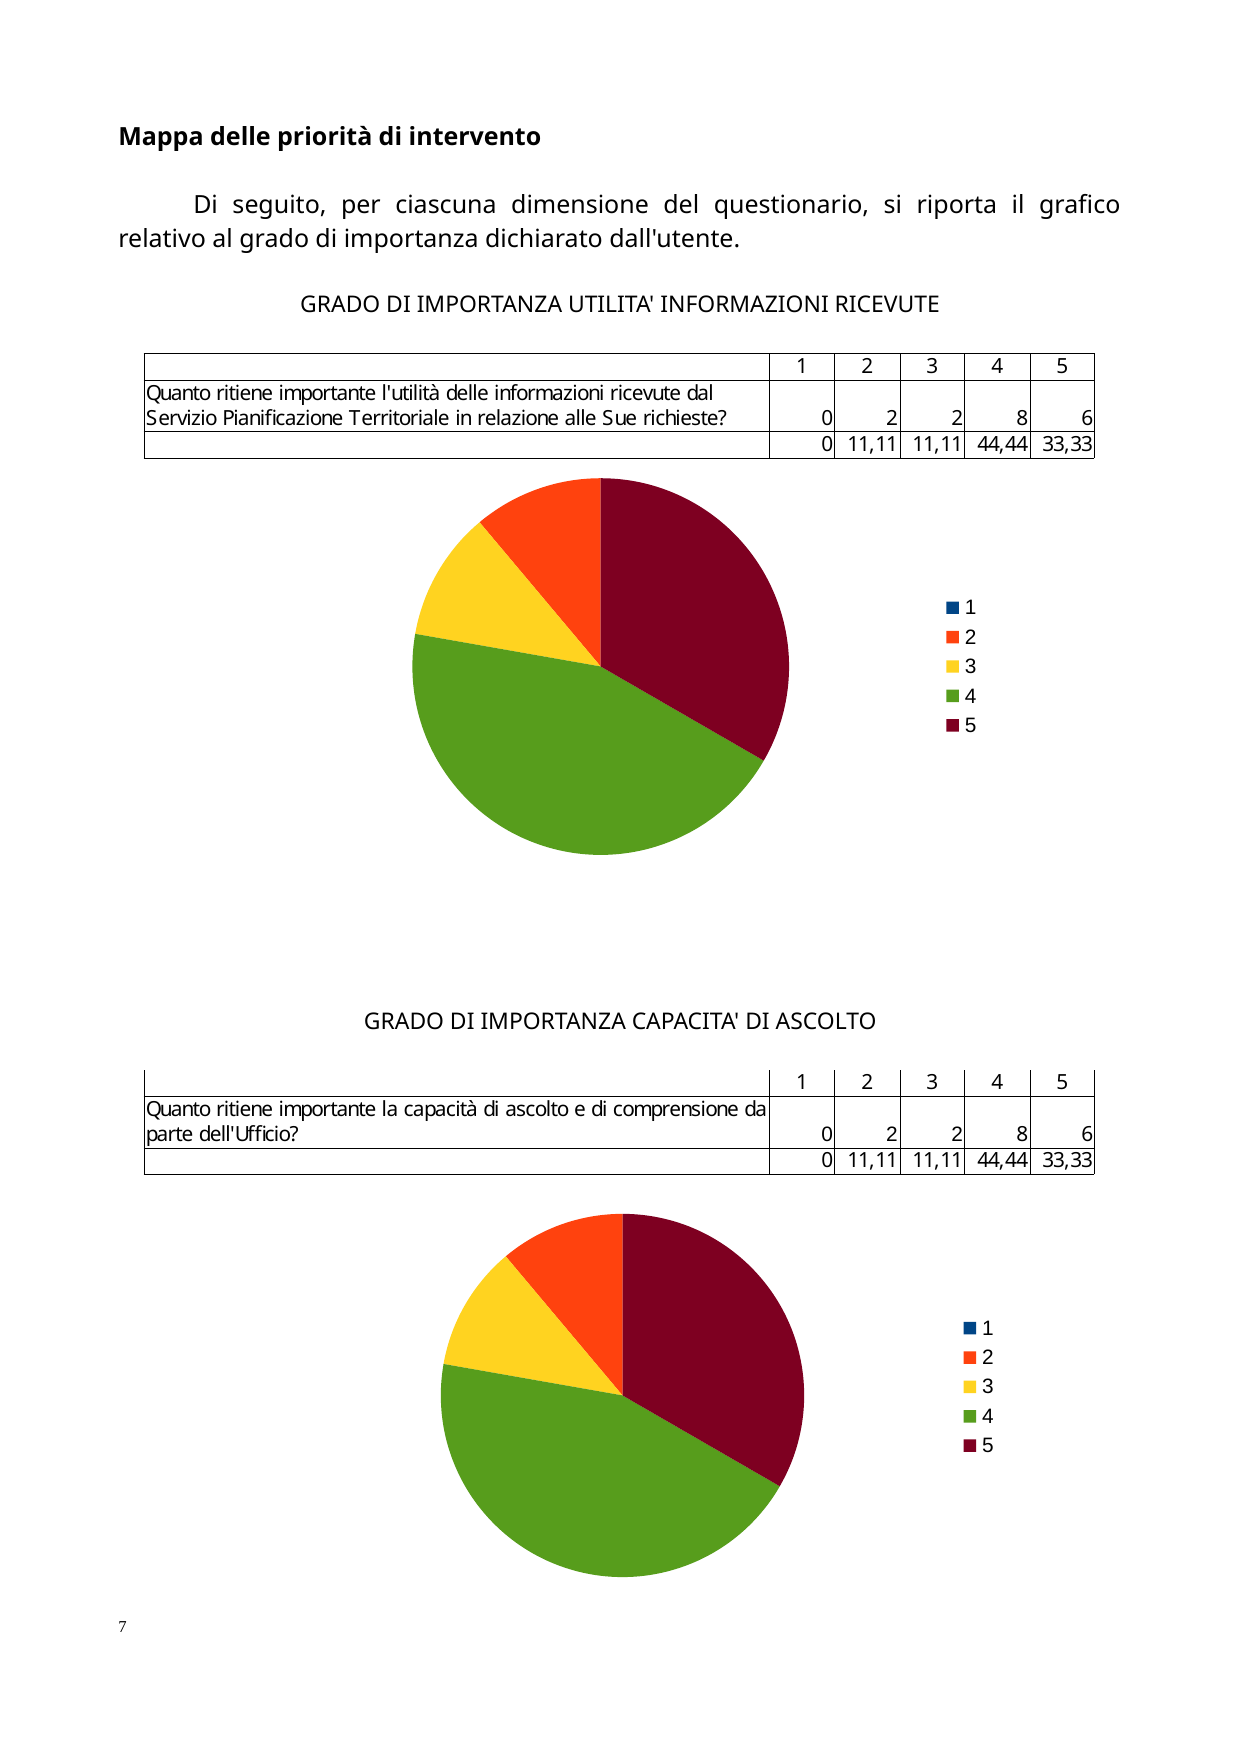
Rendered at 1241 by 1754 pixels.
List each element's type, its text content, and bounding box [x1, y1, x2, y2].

text Di seguito, per ciascuna dimensione del questionario, si riporta il grafico relativo al grado di importanza dichiarato dall'utente. [118, 186, 1122, 254]
text GRADO DI IMPORTANZA UTILITA' INFORMAZIONI RICEVUTE [118, 288, 1122, 320]
subtitle Mappa delle priorità di intervento [118, 118, 1122, 152]
text GRADO DI IMPORTANZA CAPACITA' DI ASCOLTO [118, 1005, 1122, 1036]
